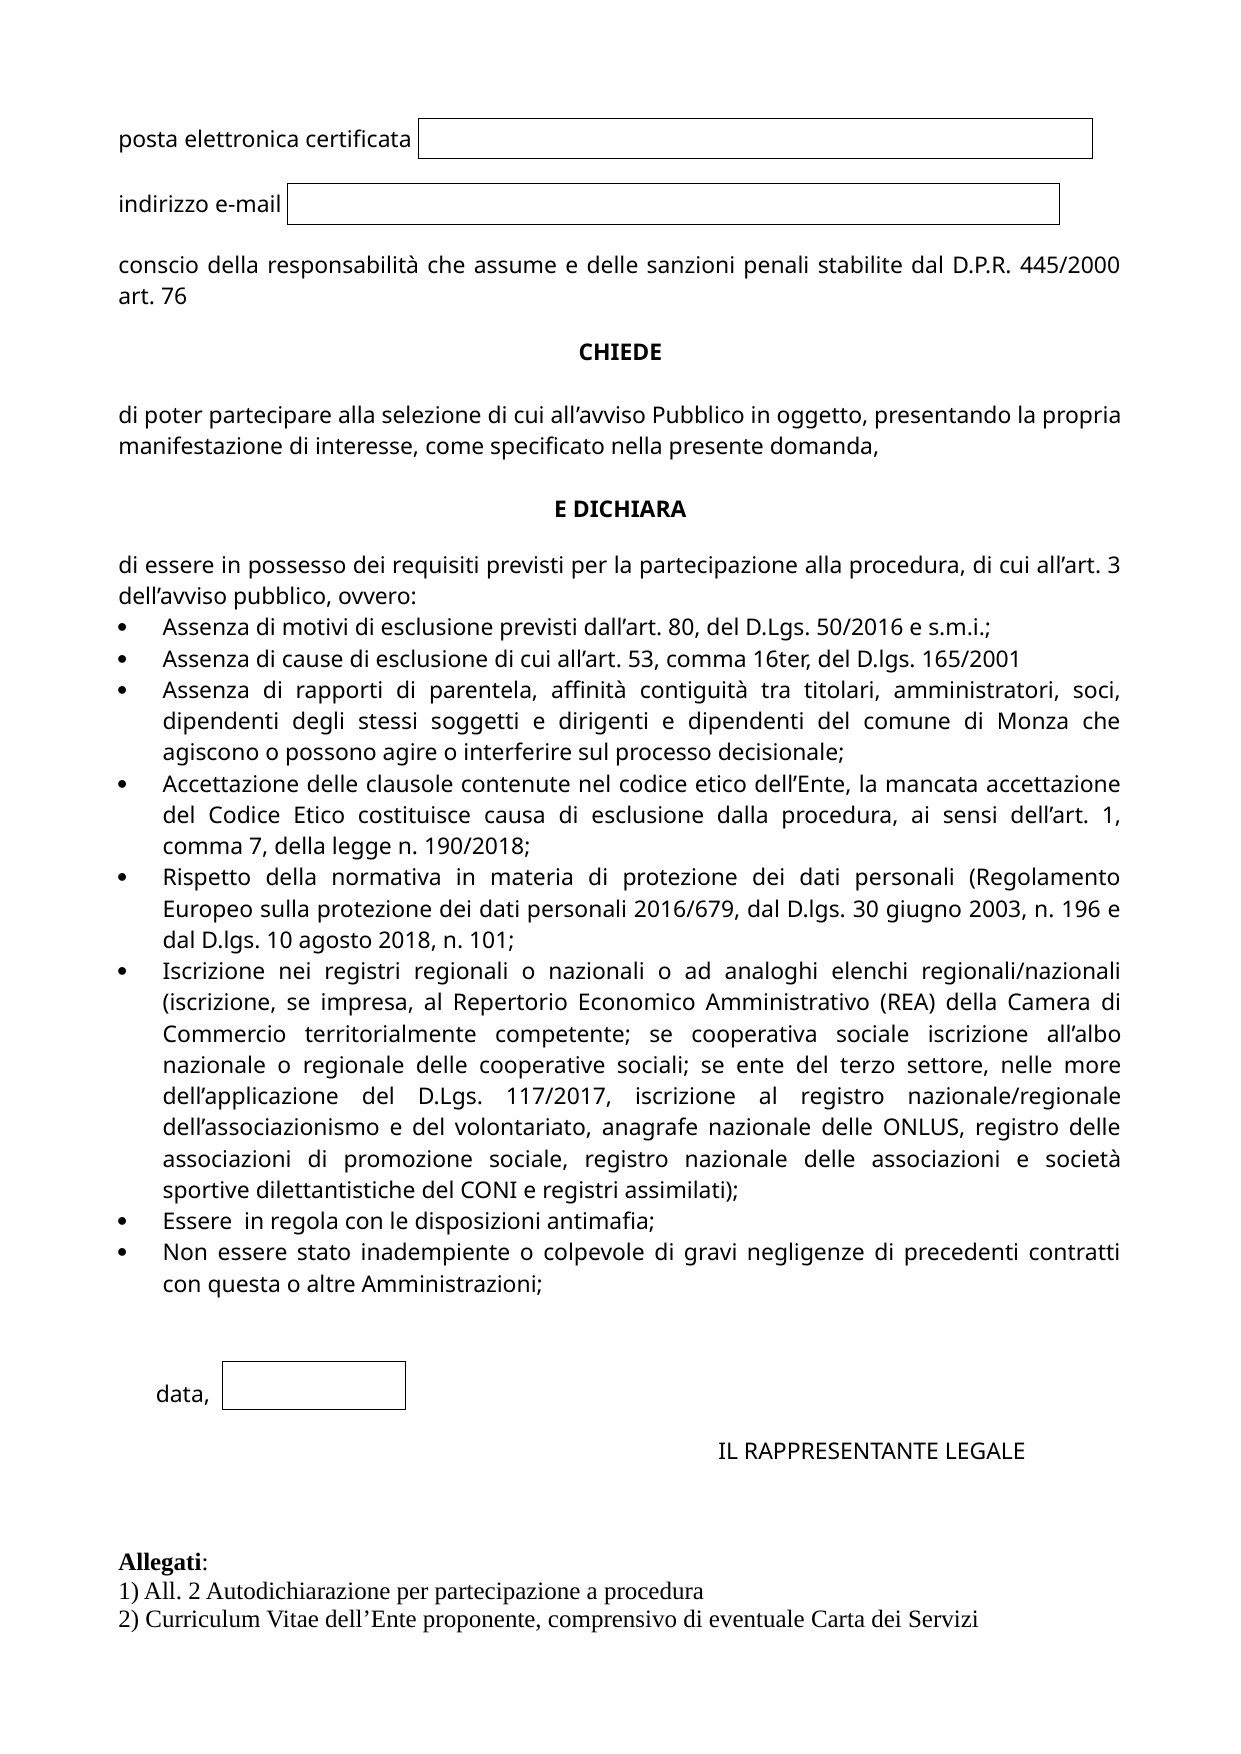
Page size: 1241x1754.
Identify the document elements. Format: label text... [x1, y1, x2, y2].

text data, [156, 1361, 222, 1409]
list Non essere stato inadempiente o colpevole di gravi negligenze di precedenti contratti con questa o altre Amministrazioni; [118, 1236, 1122, 1299]
text 1) All. 2 Autodichiarazione per partecipazione a procedura [118, 1576, 1122, 1604]
text CHIEDE [118, 336, 1122, 367]
text Allegati: [118, 1547, 1122, 1576]
list Assenza di motivi di esclusione previsti dall’art. 80, del D.Lgs. 50/2016 e s.m.i.; [118, 611, 1122, 642]
text [406, 1361, 1122, 1409]
text [1060, 183, 1122, 224]
text 2) Curriculum Vitae dell’Ente proponente, comprensivo di eventuale Carta dei Servizi [118, 1604, 1122, 1633]
text conscio della responsabilità che assume e delle sanzioni penali stabilite dal D.P.R. 445/2000 art. 76 [118, 249, 1122, 311]
list Iscrizione nei registri regionali o nazionali o ad analoghi elenchi regionali/nazionali (iscrizione, se impresa, al Repertorio Economico Amministrativo (REA) della Camera di Commercio territorialmente competente; se cooperativa sociale iscrizione all’albo nazionale o regionale delle cooperative sociali; se ente del terzo settore, nelle more dell’applicazione del D.Lgs. 117/2017, iscrizione al registro nazionale/regionale dell’associazionismo e del volontariato, anagrafe nazionale delle ONLUS, registro delle associazioni di promozione sociale, registro nazionale delle associazioni e società sportive dilettantistiche del CONI e registri assimilati); [118, 955, 1122, 1205]
list Accettazione delle clausole contenute nel codice etico dell’Ente, la mancata accettazione del Codice Etico costituisce causa di esclusione dalla procedura, ai sensi dell’art. 1, comma 7, della legge n. 190/2018; [118, 767, 1122, 861]
list Assenza di rapporti di parentela, affinità contiguità tra titolari, amministratori, soci, dipendenti degli stessi soggetti e dirigenti e dipendenti del comune di Monza che agiscono o possono agire o interferire sul processo decisionale; [118, 674, 1122, 767]
text indirizzo e-mail [118, 183, 287, 224]
text IL RAPPRESENTANTE LEGALE [156, 1434, 1122, 1466]
text di poter partecipare alla selezione di cui all’avviso Pubblico in oggetto, presentando la propria manifestazione di interesse, come specificato nella presente domanda, [118, 399, 1122, 461]
text E DICHIARA [118, 492, 1122, 524]
list Rispetto della normativa in materia di protezione dei dati personali (Regolamento Europeo sulla protezione dei dati personali 2016/679, dal D.lgs. 30 giugno 2003, n. 196 e dal D.lgs. 10 agosto 2018, n. 101; [118, 861, 1122, 955]
list Essere in regola con le disposizioni antimafia; [118, 1205, 1122, 1236]
text posta elettronica certificata [118, 118, 418, 158]
text [1093, 118, 1122, 158]
list Assenza di cause di esclusione di cui all’art. 53, comma 16ter, del D.lgs. 165/2001 [118, 642, 1122, 674]
text di essere in possesso dei requisiti previsti per la partecipazione alla procedura, di cui all’art. 3 dell’avviso pubblico, ovvero: [118, 549, 1122, 611]
